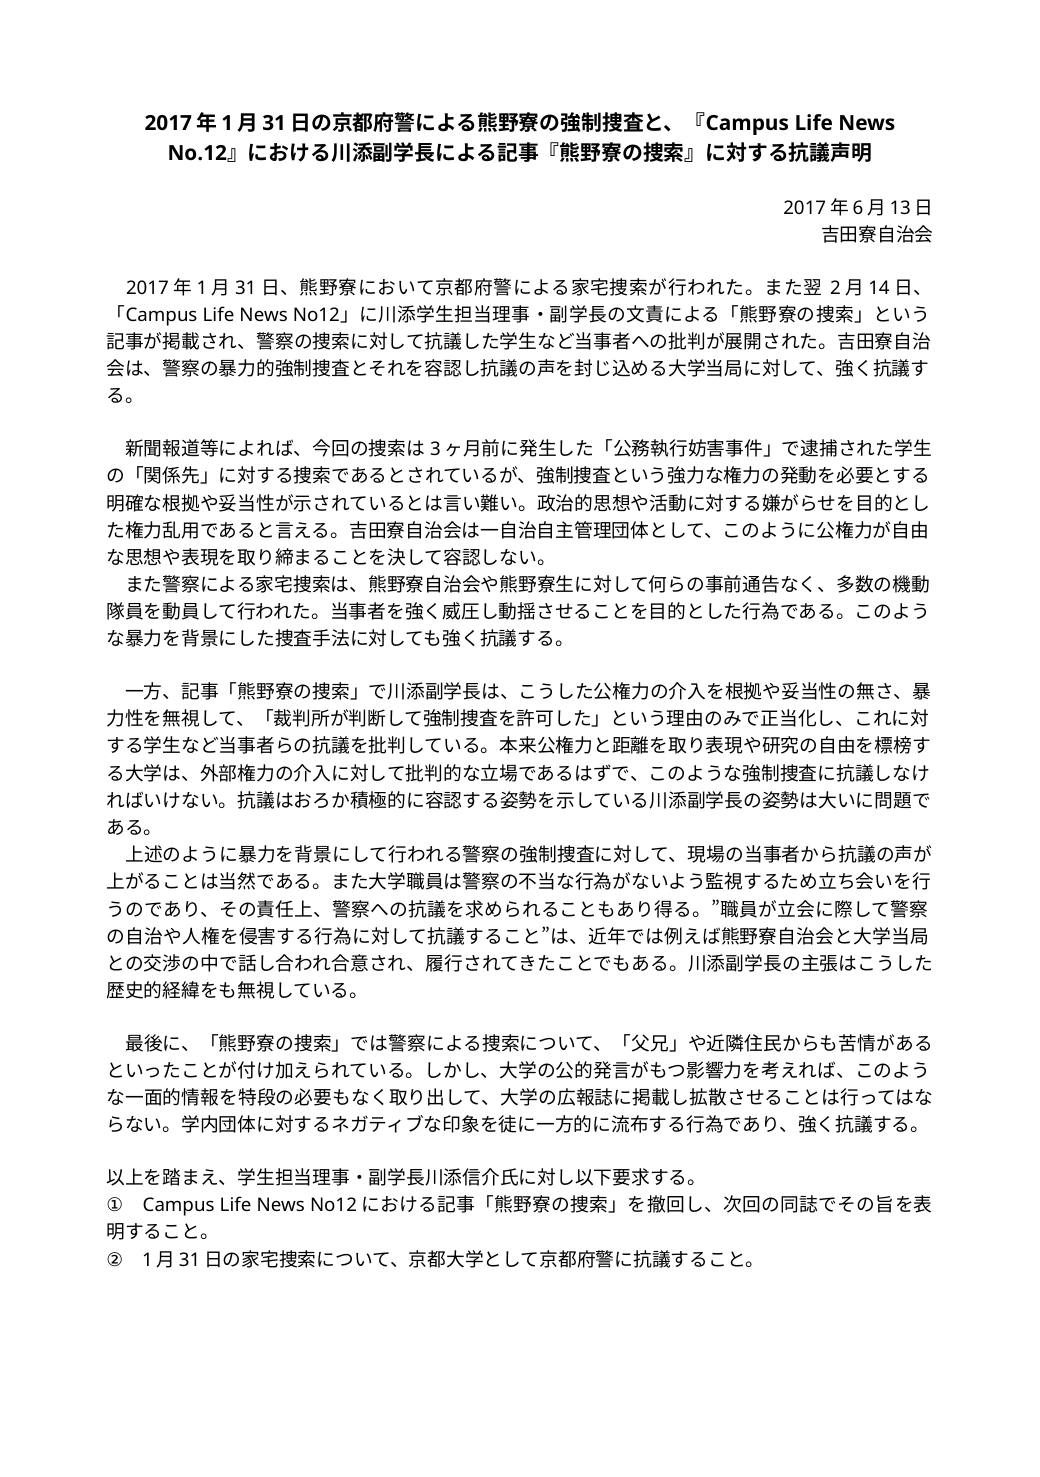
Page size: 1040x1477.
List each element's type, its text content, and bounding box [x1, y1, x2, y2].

text 2017年6月13日 [106, 192, 933, 219]
text 2017年1月31日の京都府警による熊野寮の強制捜査と、『Campus Life News No.12』における川添副学長による記事『熊野寮の捜索』に対する抗議声明 [106, 106, 933, 192]
text 吉田寮自治会 [106, 219, 933, 247]
text 2017年1月31日、熊野寮において京都府警による家宅捜索が行われた。また翌2月14日、「Campus Life News No12」に川添学生担当理事・副学長の文責による「熊野寮の捜索」という記事が掲載され、警察の捜索に対して抗議した学生など当事者への批判が展開された。吉田寮自治会は、警察の暴力的強制捜査とそれを容認し抗議の声を封じ込める大学当局に対して、強く抗議する。 新聞報道等によれば、今回の捜索は3ヶ月前に発生した「公務執行妨害事件」で逮捕された学生の「関係先」に対する捜索であるとされているが、強制捜査という強力な権力の発動を必要とする明確な根拠や妥当性が示されているとは言い難い。政治的思想や活動に対する嫌がらせを目的とした権力乱用であると言える。吉田寮自治会は一自治自主管理団体として、このように公権力が自由な思想や表現を取り締まることを決して容認しない。 また警察による家宅捜索は、熊野寮自治会や熊野寮生に対して何らの事前通告なく、多数の機動隊員を動員して行われた。当事者を強く威圧し動揺させることを目的とした行為である。このような暴力を背景にした捜査手法に対しても強く抗議する。 一方、記事「熊野寮の捜索」で川添副学長は、こうした公権力の介入を根拠や妥当性の無さ、暴力性を無視して、「裁判所が判断して強制捜査を許可した」という理由のみで正当化し、これに対する学生など当事者らの抗議を批判している。本来公権力と距離を取り表現や研究の自由を標榜する大学は、外部権力の介入に対して批判的な立場であるはずで、このような強制捜査に抗議しなければいけない。抗議はおろか積極的に容認する姿勢を示している川添副学長の姿勢は大いに問題である。 上述のように暴力を背景にして行われる警察の強制捜査に対して、現場の当事者から抗議の声が上がることは当然である。また大学職員は警察の不当な行為がないよう監視するため立ち会いを行うのであり、その責任上、警察への抗議を求められることもあり得る。”職員が立会に際して警察の自治や人権を侵害する行為に対して抗議すること”は、近年では例えば熊野寮自治会と大学当局との交渉の中で話し合われ合意され、履行されてきたことでもある。川添副学長の主張はこうした歴史的経緯をも無視している。 最後に、「熊野寮の捜索」では警察による捜索について、「父兄」や近隣住民からも苦情があるといったことが付け加えられている。しかし、大学の公的発言がもつ影響力を考えれば、このような一面的情報を特段の必要もなく取り出して、大学の広報誌に掲載し拡散させることは行ってはならない。学内団体に対するネガティブな印象を徒に一方的に流布する行為であり、強く抗議する。 以上を踏まえ、学生担当理事・副学長川添信介氏に対し以下要求する。 ① Campus Life News No12における記事「熊野寮の捜索」を撤回し、次回の同誌でその旨を表明すること。 ② 1月31日の家宅捜索について、京都大学として京都府警に抗議すること。 [106, 272, 933, 1272]
